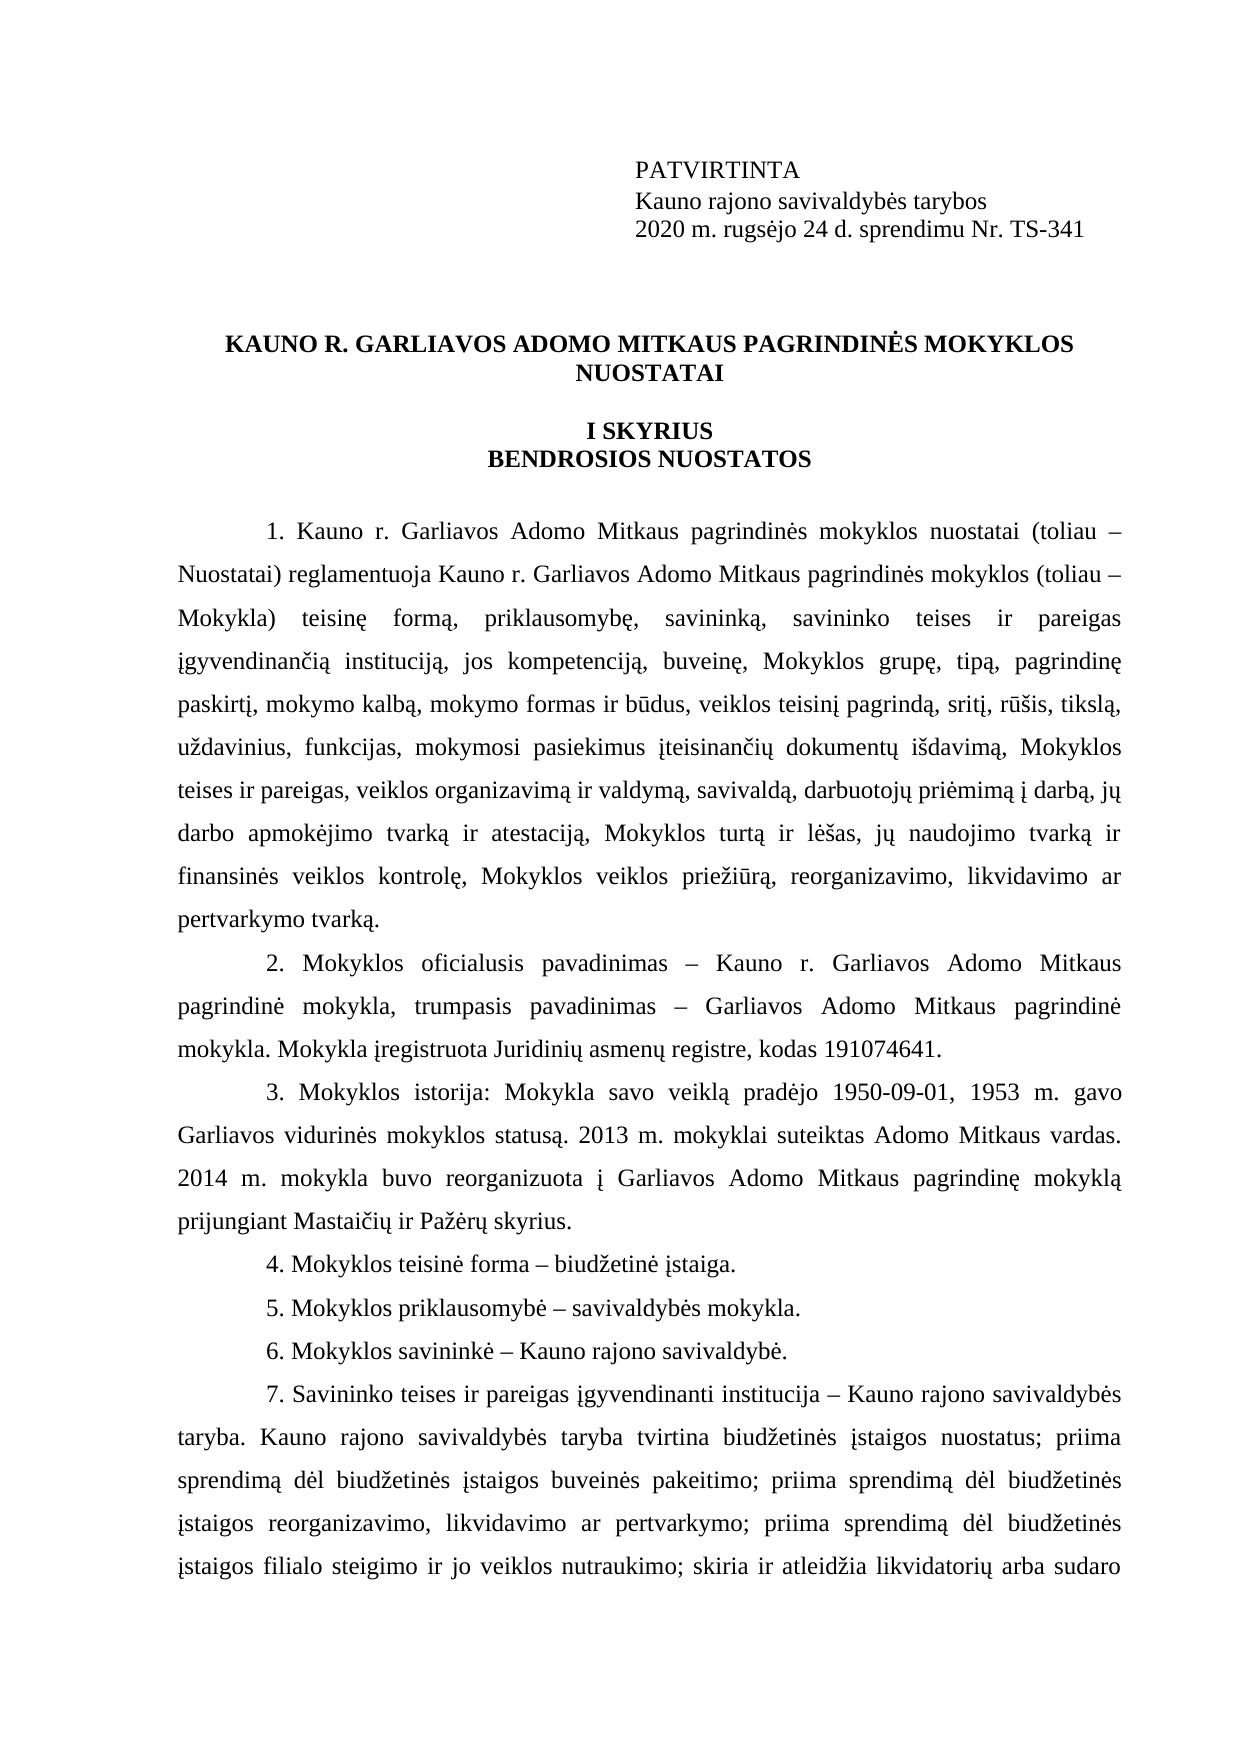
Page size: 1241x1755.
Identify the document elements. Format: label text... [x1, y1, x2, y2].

text 6. Mokyklos savininkė – Kauno rajono savivaldybė. [177, 1336, 1122, 1364]
text 7. Savininko teises ir pareigas įgyvendinanti institucija – Kauno rajono savivaldybės taryba. Kauno rajono savivaldybės taryba tvirtina biudžetinės įstaigos nuostatus; priima sprendimą dėl biudžetinės įstaigos buveinės pakeitimo; priima sprendimą dėl biudžetinės įstaigos reorganizavimo, likvidavimo ar pertvarkymo; priima sprendimą dėl biudžetinės įstaigos filialo steigimo ir jo veiklos nutraukimo; skiria ir atleidžia likvidatorių arba sudaro [177, 1379, 1122, 1580]
text PATVIRTINTA [177, 155, 1122, 184]
text Kauno rajono savivaldybės tarybos [177, 186, 1122, 214]
text I SKYRIUS [177, 416, 1122, 444]
text 3. Mokyklos istorija: Mokykla savo veiklą pradėjo 1950-09-01, 1953 m. gavo Garliavos vidurinės mokyklos statusą. 2013 m. mokyklai suteiktas Adomo Mitkaus vardas. 2014 m. mokykla buvo reorganizuota į Garliavos Adomo Mitkaus pagrindinę mokyklą prijungiant Mastaičių ir Pažėrų skyrius. [177, 1077, 1122, 1235]
text 2. Mokyklos oficialusis pavadinimas – Kauno r. Garliavos Adomo Mitkaus pagrindinė mokykla, trumpasis pavadinimas – Garliavos Adomo Mitkaus pagrindinė mokykla. Mokykla įregistruota Juridinių asmenų registre, kodas 191074641. [177, 948, 1122, 1063]
text 5. Mokyklos priklausomybė – savivaldybės mokykla. [177, 1293, 1122, 1321]
text KAUNO R. GARLIAVOS ADOMO MITKAUS PAGRINDINĖS MOKYKLOS NUOSTATAI [177, 329, 1122, 387]
text 2020 m. rugsėjo 24 d. sprendimu Nr. TS-341 [177, 214, 1122, 243]
text BENDROSIOS NUOSTATOS [177, 444, 1122, 473]
text 1. Kauno r. Garliavos Adomo Mitkaus pagrindinės mokyklos nuostatai (toliau – Nuostatai) reglamentuoja Kauno r. Garliavos Adomo Mitkaus pagrindinės mokyklos (toliau – Mokykla) teisinę formą, priklausomybę, savininką, savininko teises ir pareigas įgyvendinančią instituciją, jos kompetenciją, buveinę, Mokyklos grupę, tipą, pagrindinę paskirtį, mokymo kalbą, mokymo formas ir būdus, veiklos teisinį pagrindą, sritį, rūšis, tikslą, uždavinius, funkcijas, mokymosi pasiekimus įteisinančių dokumentų išdavimą, Mokyklos teises ir pareigas, veiklos organizavimą ir valdymą, savivaldą, darbuotojų priėmimą į darbą, jų darbo apmokėjimo tvarką ir atestaciją, Mokyklos turtą ir lėšas, jų naudojimo tvarką ir finansinės veiklos kontrolę, Mokyklos veiklos priežiūrą, reorganizavimo, likvidavimo ar pertvarkymo tvarką. [177, 516, 1122, 933]
text 4. Mokyklos teisinė forma – biudžetinė įstaiga. [177, 1249, 1122, 1278]
